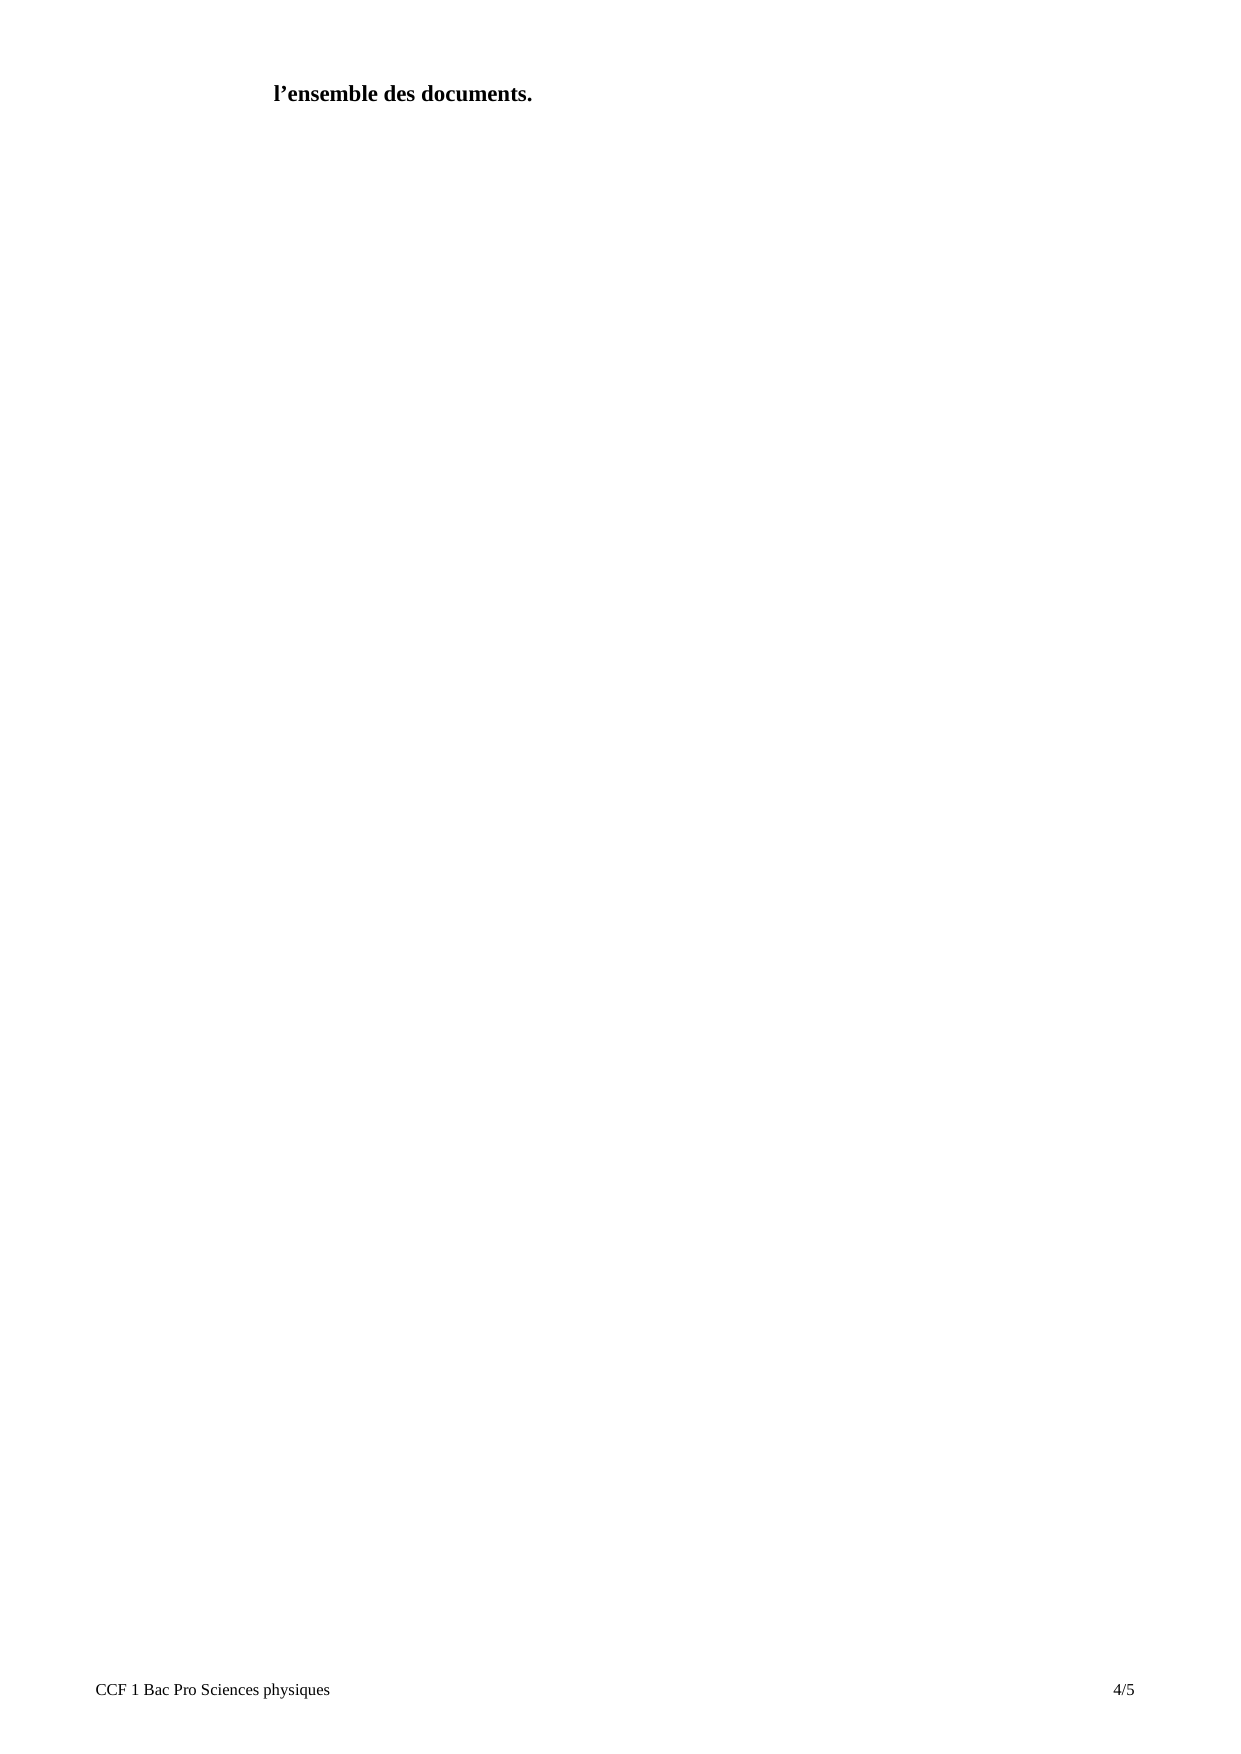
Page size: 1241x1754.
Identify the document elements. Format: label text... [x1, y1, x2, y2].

text l’ensemble des documents. [95, 80, 1134, 106]
